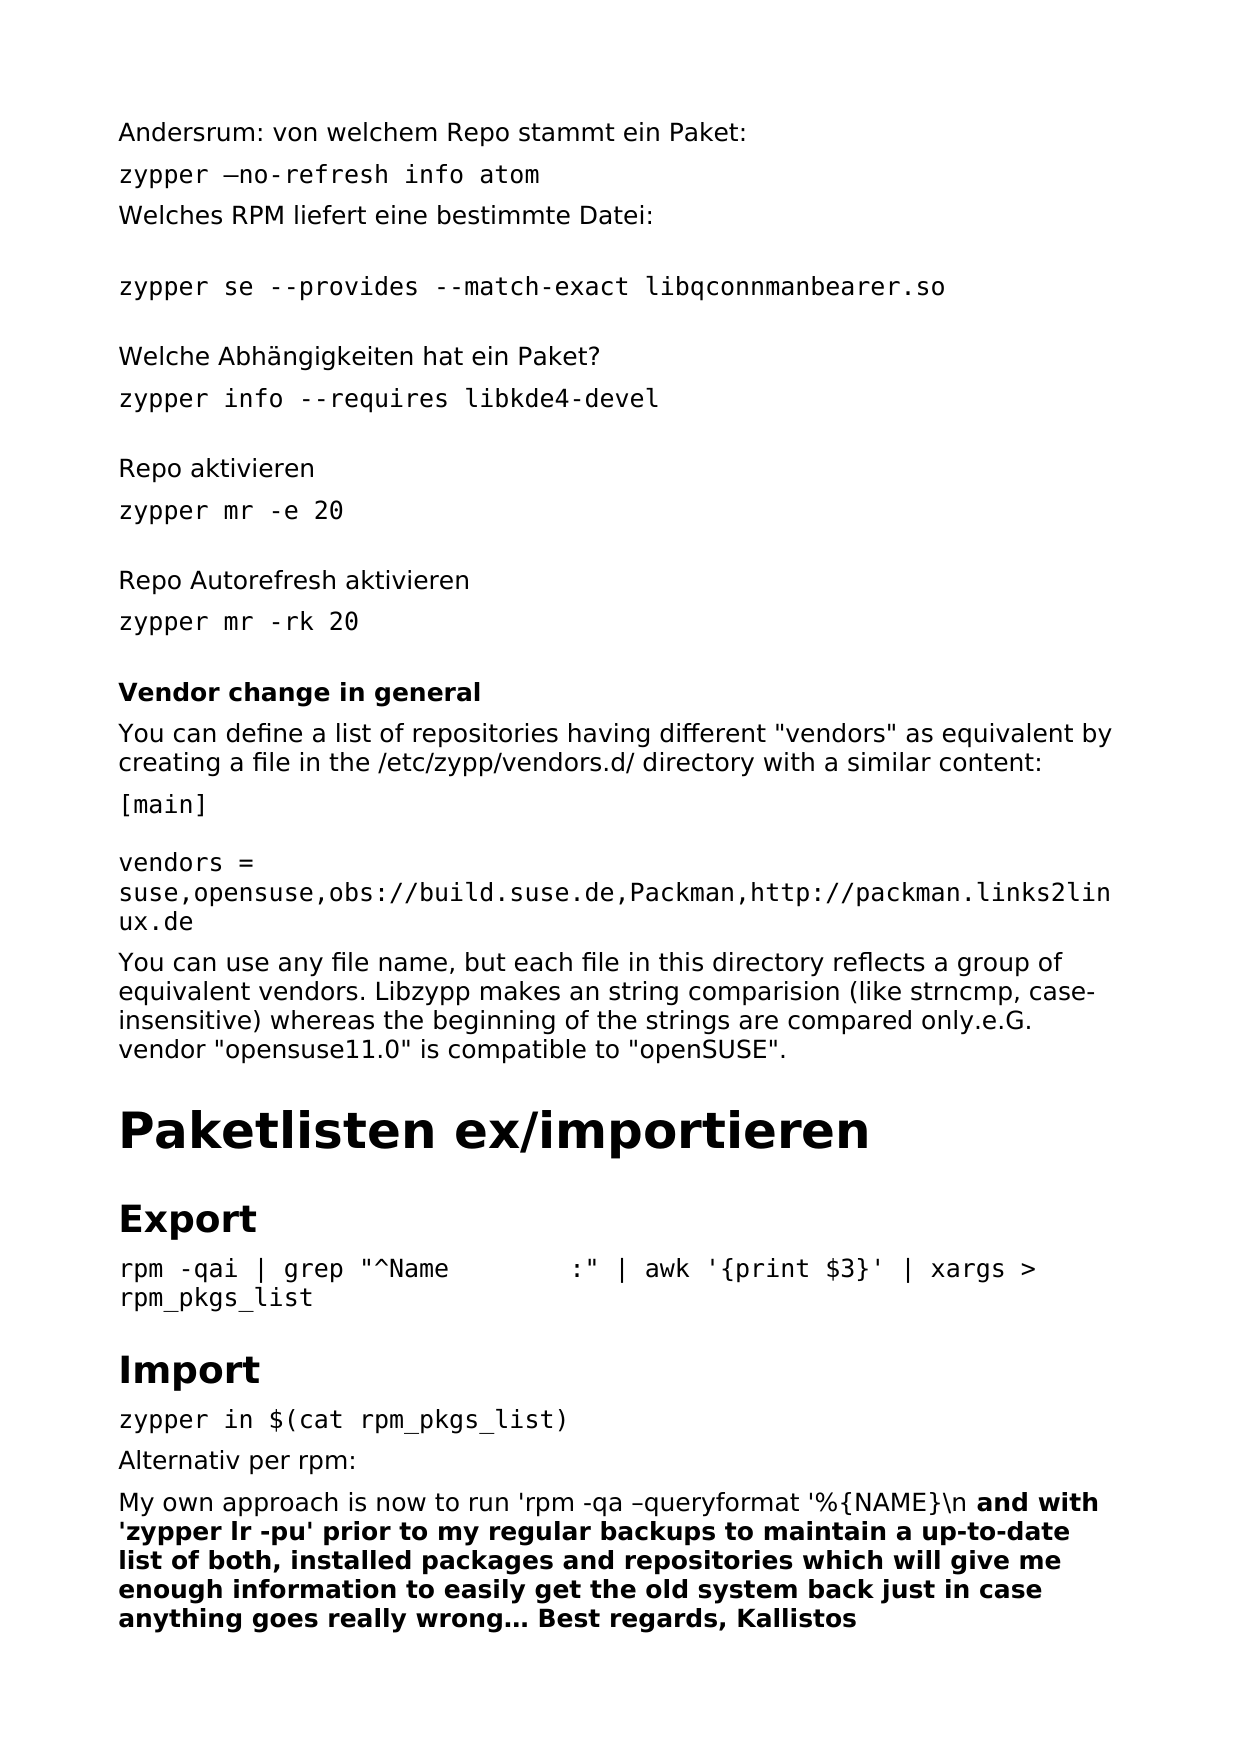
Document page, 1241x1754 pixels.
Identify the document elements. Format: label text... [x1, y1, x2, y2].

text Repo Autorefresh aktivieren [118, 566, 1122, 595]
text Alternativ per rpm: [118, 1446, 1122, 1475]
text You can use any file name, but each file in this directory reflects a group of equivalent vendors. Libzypp makes an string comparision (like strncmp, case-insensitive) whereas the beginning of the strings are compared only.e.G. vendor "opensuse11.0" is compatible to "openSUSE". [118, 948, 1122, 1064]
subtitle Paketlisten ex/importieren [118, 1102, 1122, 1160]
text zypper mr -rk 20 [118, 608, 1122, 666]
subtitle Export [118, 1198, 1122, 1241]
text zypper se --provides --match-exact libqconnmanbearer.so [118, 243, 1122, 331]
text Welche Abhängigkeiten hat ein Paket? [118, 342, 1122, 372]
subtitle Import [118, 1349, 1122, 1393]
text Andersrum: von welchem Repo stammt ein Paket: [118, 118, 1122, 147]
text Vendor change in general [118, 678, 1122, 707]
text Welches RPM liefert eine bestimmte Datei: [118, 201, 1122, 231]
text Repo aktivieren [118, 454, 1122, 483]
text zypper –no-refresh info atom [118, 160, 1122, 189]
text You can define a list of repositories having different "vendors" as equivalent by creating a file in the /etc/zypp/vendors.d/ directory with a similar content: [118, 719, 1122, 778]
text My own approach is now to run 'rpm -qa –queryformat '%{NAME}\n and with 'zypper lr -pu' prior to my regular backups to maintain a up-to-date list of both, installed packages and repositories which will give me enough information to easily get the old system back just in case anything goes really wrong… Best regards, Kallistos [118, 1488, 1122, 1633]
text rpm -qai | grep "^Name :" | awk '{print $3}' | xargs > rpm_pkgs_list [118, 1254, 1122, 1312]
text zypper in $(cat rpm_pkgs_list) [118, 1405, 1122, 1434]
text zypper info --requires libkde4-devel [118, 384, 1122, 442]
text zypper mr -e 20 [118, 496, 1122, 554]
text [main] vendors = suse,opensuse,obs://build.suse.de,Packman,http://packman.links2linux.de [118, 790, 1122, 936]
